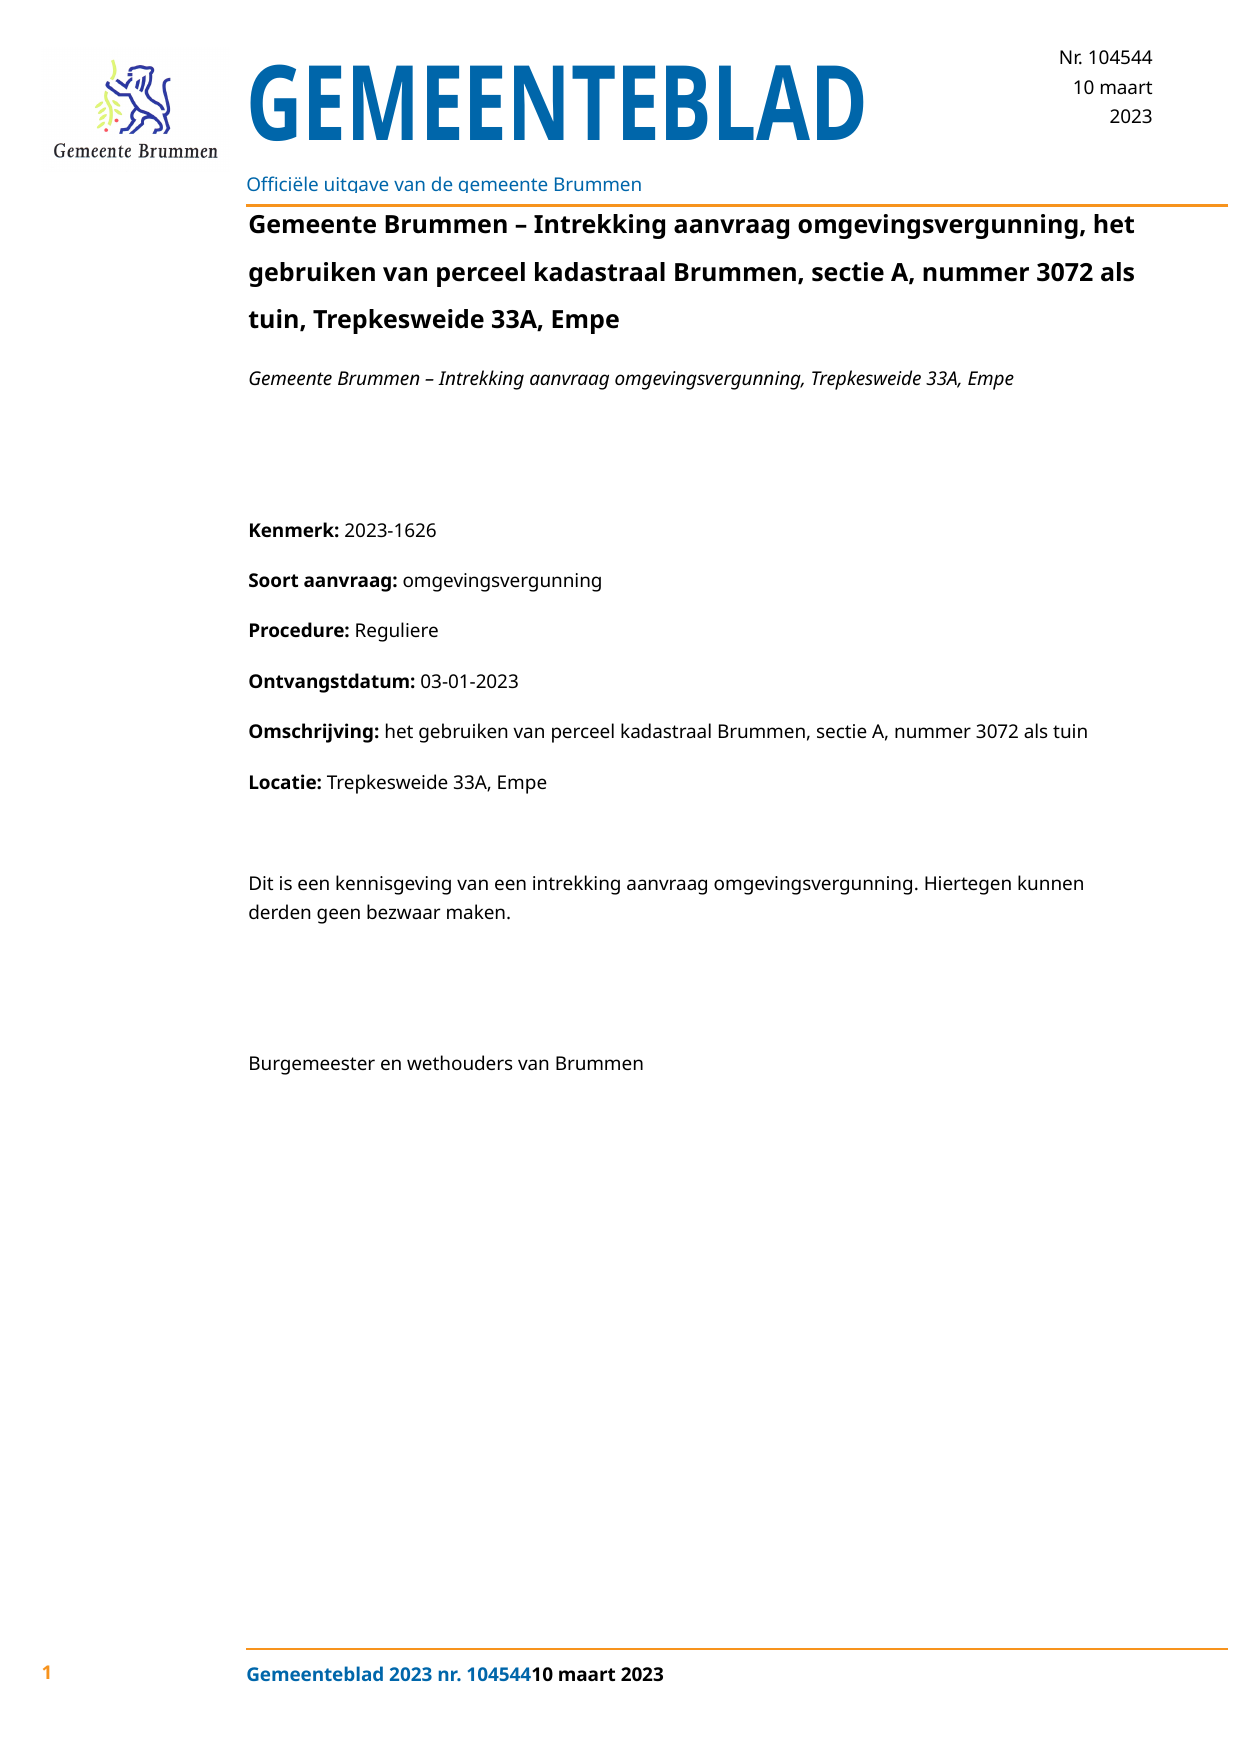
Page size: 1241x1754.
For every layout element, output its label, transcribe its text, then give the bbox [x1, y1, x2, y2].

text Soort aanvraag: omgevingsvergunning [248, 567, 1152, 593]
text Procedure: Reguliere [248, 618, 1152, 643]
text Gemeente Brummen – Intrekking aanvraag omgevingsvergunning, het gebruiken van perceel kadastraal Brummen, sectie A, nummer 3072 als tuin, Trepkesweide 33A, Empe [248, 207, 1152, 336]
text Burgemeester en wethouders van Brummen [248, 1051, 1152, 1076]
text Omschrijving: het gebruiken van perceel kadastraal Brummen, sectie A, nummer 3072 als tuin [248, 718, 1152, 744]
picture [41, 47, 231, 172]
text Locatie: Trepkesweide 33A, Empe [248, 769, 1152, 794]
text Kenmerk: 2023-1626 [248, 517, 1152, 542]
text Dit is een kennisgeving van een intrekking aanvraag omgevingsvergunning. Hiertegen kunnen derden geen bezwaar maken. [248, 870, 1152, 925]
text Ontvangstdatum: 03-01-2023 [248, 668, 1152, 694]
text Gemeente Brummen – Intrekking aanvraag omgevingsvergunning, Trepkesweide 33A, Empe [248, 366, 1152, 391]
